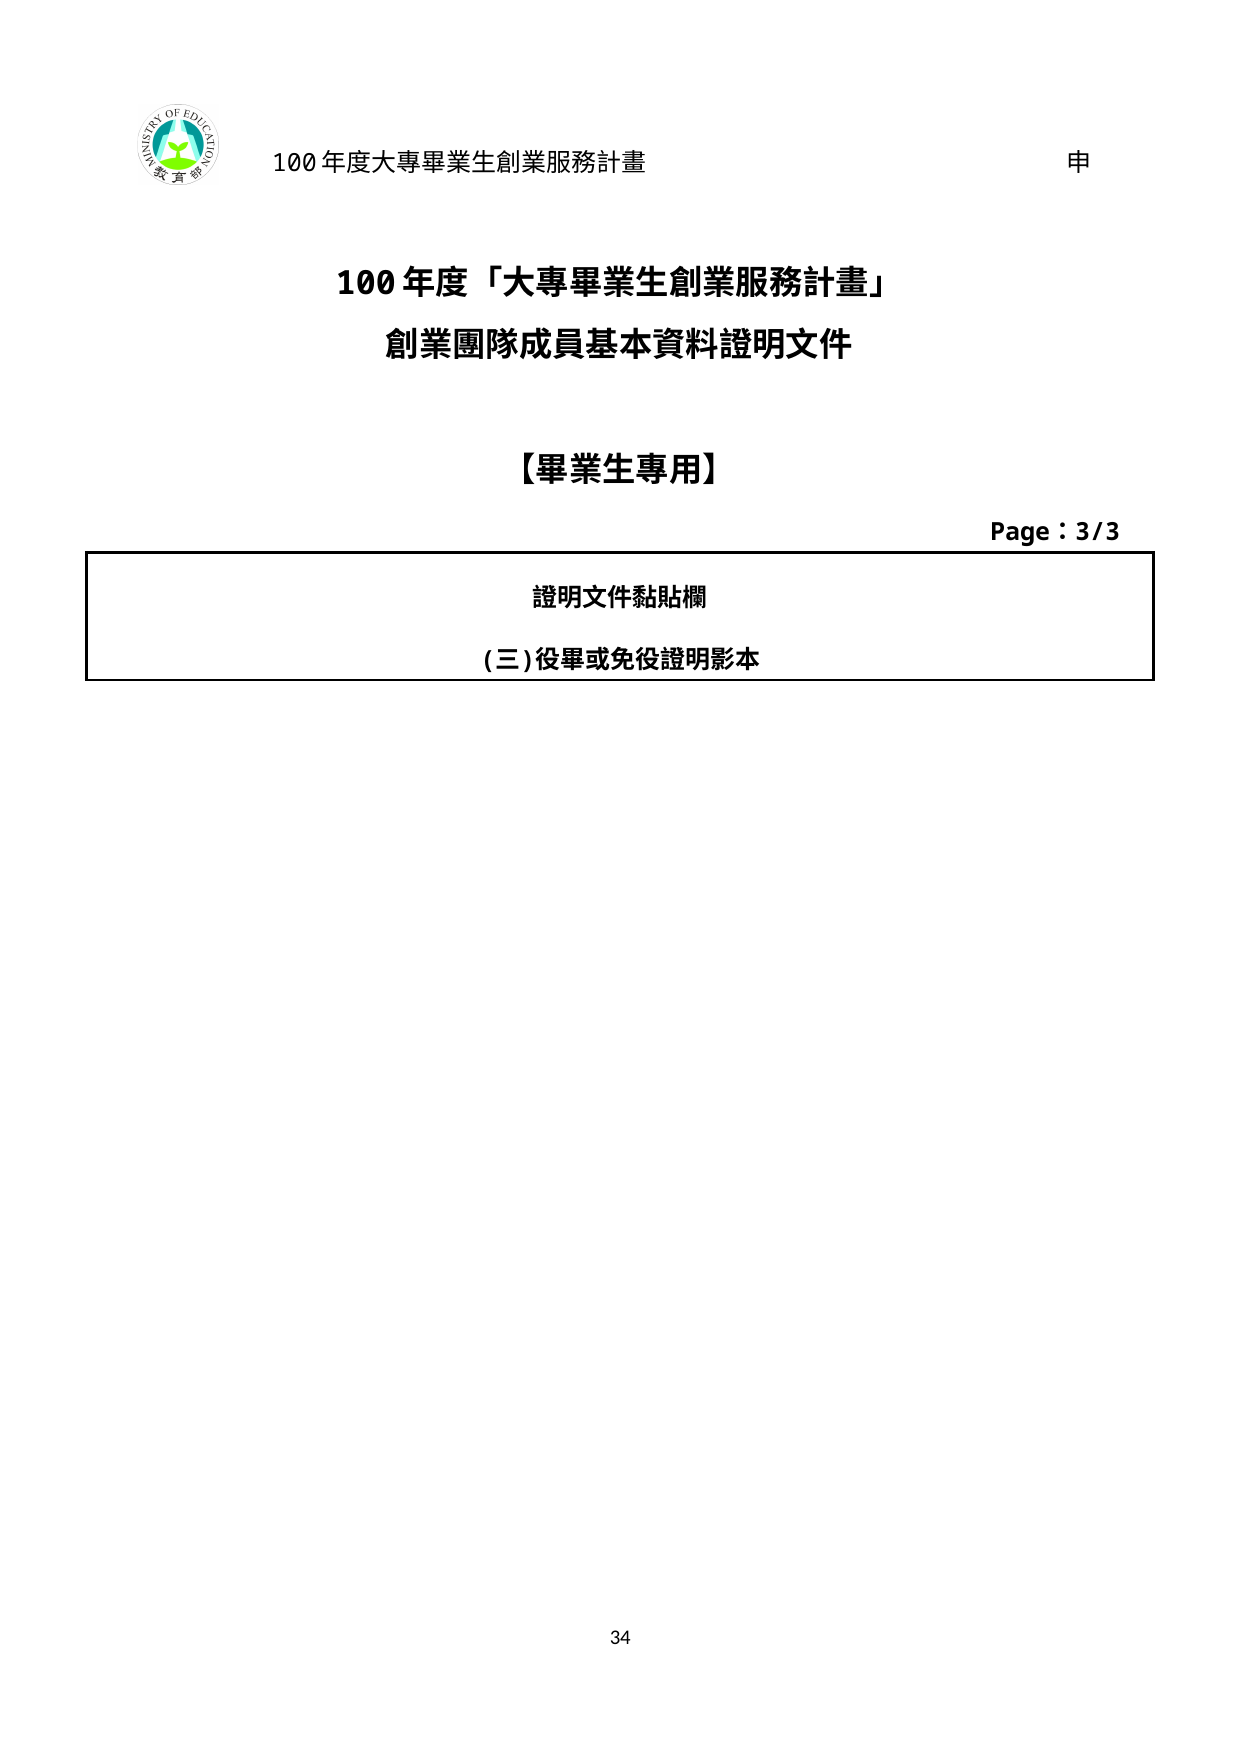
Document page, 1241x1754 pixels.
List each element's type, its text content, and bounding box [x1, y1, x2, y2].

text 100年度「大專畢業生創業服務計畫」 [118, 176, 1120, 301]
text 【畢業生專用】 [118, 426, 1120, 488]
table_header 證明文件黏貼欄 (三)役畢或免役證明影本 [88, 554, 1152, 679]
text 創業團隊成員基本資料證明文件 [118, 301, 1120, 426]
text Page：3/3 [118, 488, 1120, 551]
